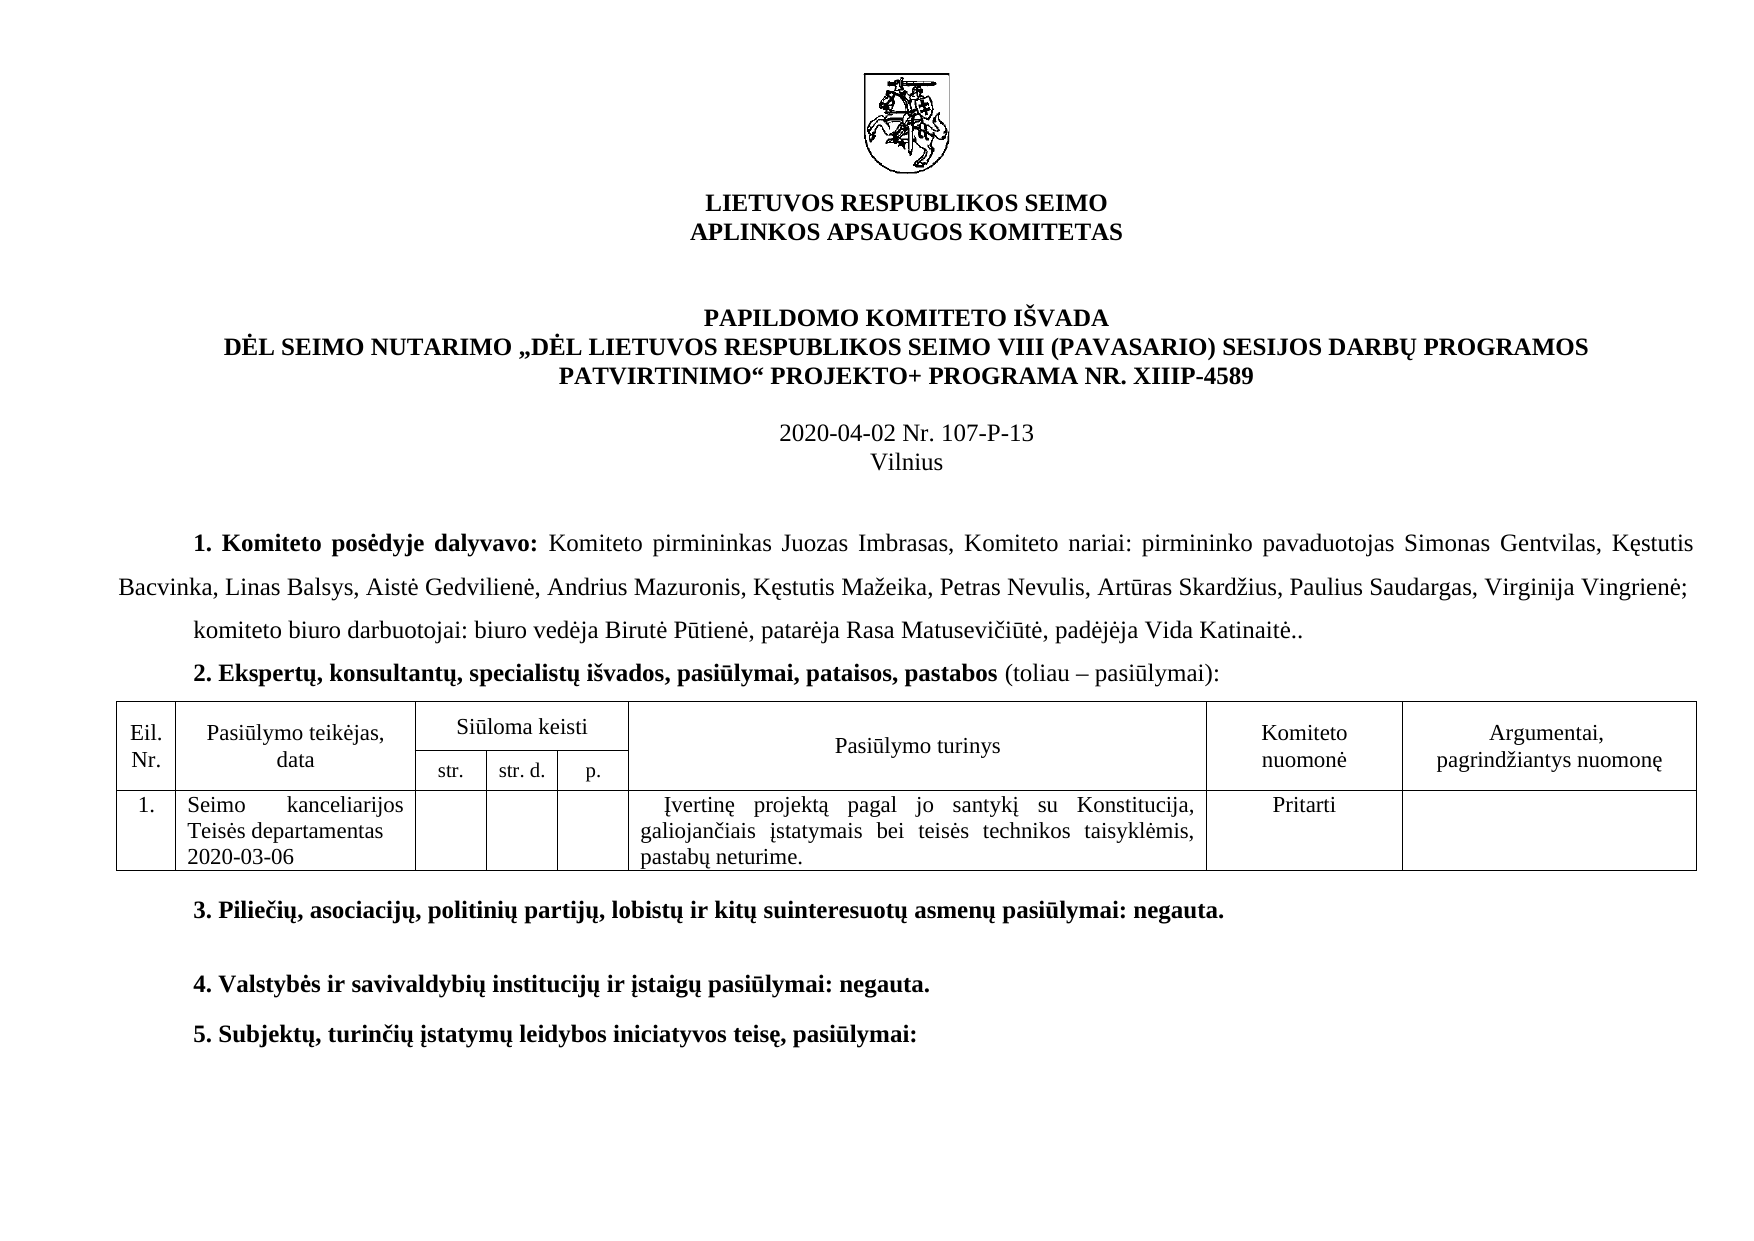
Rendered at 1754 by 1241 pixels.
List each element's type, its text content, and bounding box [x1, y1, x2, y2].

text Aplinkos apsaugos komitetas [118, 217, 1695, 246]
table_header Siūloma keisti [416, 702, 628, 750]
table_header Eil. Nr. [117, 702, 175, 789]
text 2020-04-02 Nr. 107-P-13 [118, 418, 1695, 447]
text DĖL Seimo nutarimo „Dėl Lietuvos Respublikos Seimo VIII (pavasario) sesijos darbų programos patvirtinimo“ projektO+ programa NR. XIIIP-4589 [118, 332, 1695, 389]
table_cell str. d. [487, 751, 557, 789]
text 1. Komiteto posėdyje dalyvavo: Komiteto pirmininkas Juozas Imbrasas, Komiteto nariai: pirmininko pavaduotojas Simonas Gentvilas, Kęstutis Bacvinka, Linas Balsys, Aistė Gedvilienė, Andrius Mazuronis, Kęstutis Mažeika, Petras Nevulis, Artūras Skardžius, Paulius Saudargas, Virginija Vingrienė; [118, 528, 1695, 600]
text 5. Subjektų, turinčių įstatymų leidybos iniciatyvos teisę, pasiūlymai: [118, 1019, 1695, 1048]
table_cell Pritarti [1207, 791, 1402, 870]
table_cell [416, 791, 486, 870]
text 4. Valstybės ir savivaldybių institucijų ir įstaigų pasiūlymai: negauta. [118, 969, 1695, 998]
text PAPILDOMO KOMITETO IŠVADA [118, 303, 1695, 332]
table_cell [487, 791, 557, 870]
table_cell 1. [117, 791, 175, 870]
text komiteto biuro darbuotojai: biuro vedėja Birutė Pūtienė, patarėja Rasa Matusevičiūtė, padėjėja Vida Katinaitė.. [118, 615, 1695, 643]
table_cell Įvertinę projektą pagal jo santykį su Konstitucija, galiojančiais įstatymais bei teisės technikos taisyklėmis, pastabų neturime. [629, 791, 1206, 870]
table_cell [558, 791, 628, 870]
text 2. Ekspertų, konsultantų, specialistų išvados, pasiūlymai, pataisos, pastabos (toliau – pasiūlymai): [118, 658, 1695, 687]
text LIETUVOS RESPUBLIKOS SEIMO [118, 188, 1695, 217]
text 3. Piliečių, asociacijų, politinių partijų, lobistų ir kitų suinteresuotų asmenų pasiūlymai: negauta. [118, 895, 1695, 923]
table_cell str. [416, 751, 486, 789]
table_header Komiteto nuomonė [1207, 702, 1402, 789]
table_cell [1403, 791, 1696, 870]
table_cell p. [558, 751, 628, 789]
table_header Pasiūlymo teikėjas, data [176, 702, 415, 789]
table_header Argumentai, pagrindžiantys nuomonę [1403, 702, 1696, 789]
table_cell Seimo kanceliarijos Teisės departamentas 2020-03-06 [176, 791, 415, 870]
table_header Pasiūlymo turinys [629, 702, 1206, 789]
text Vilnius [118, 447, 1695, 476]
